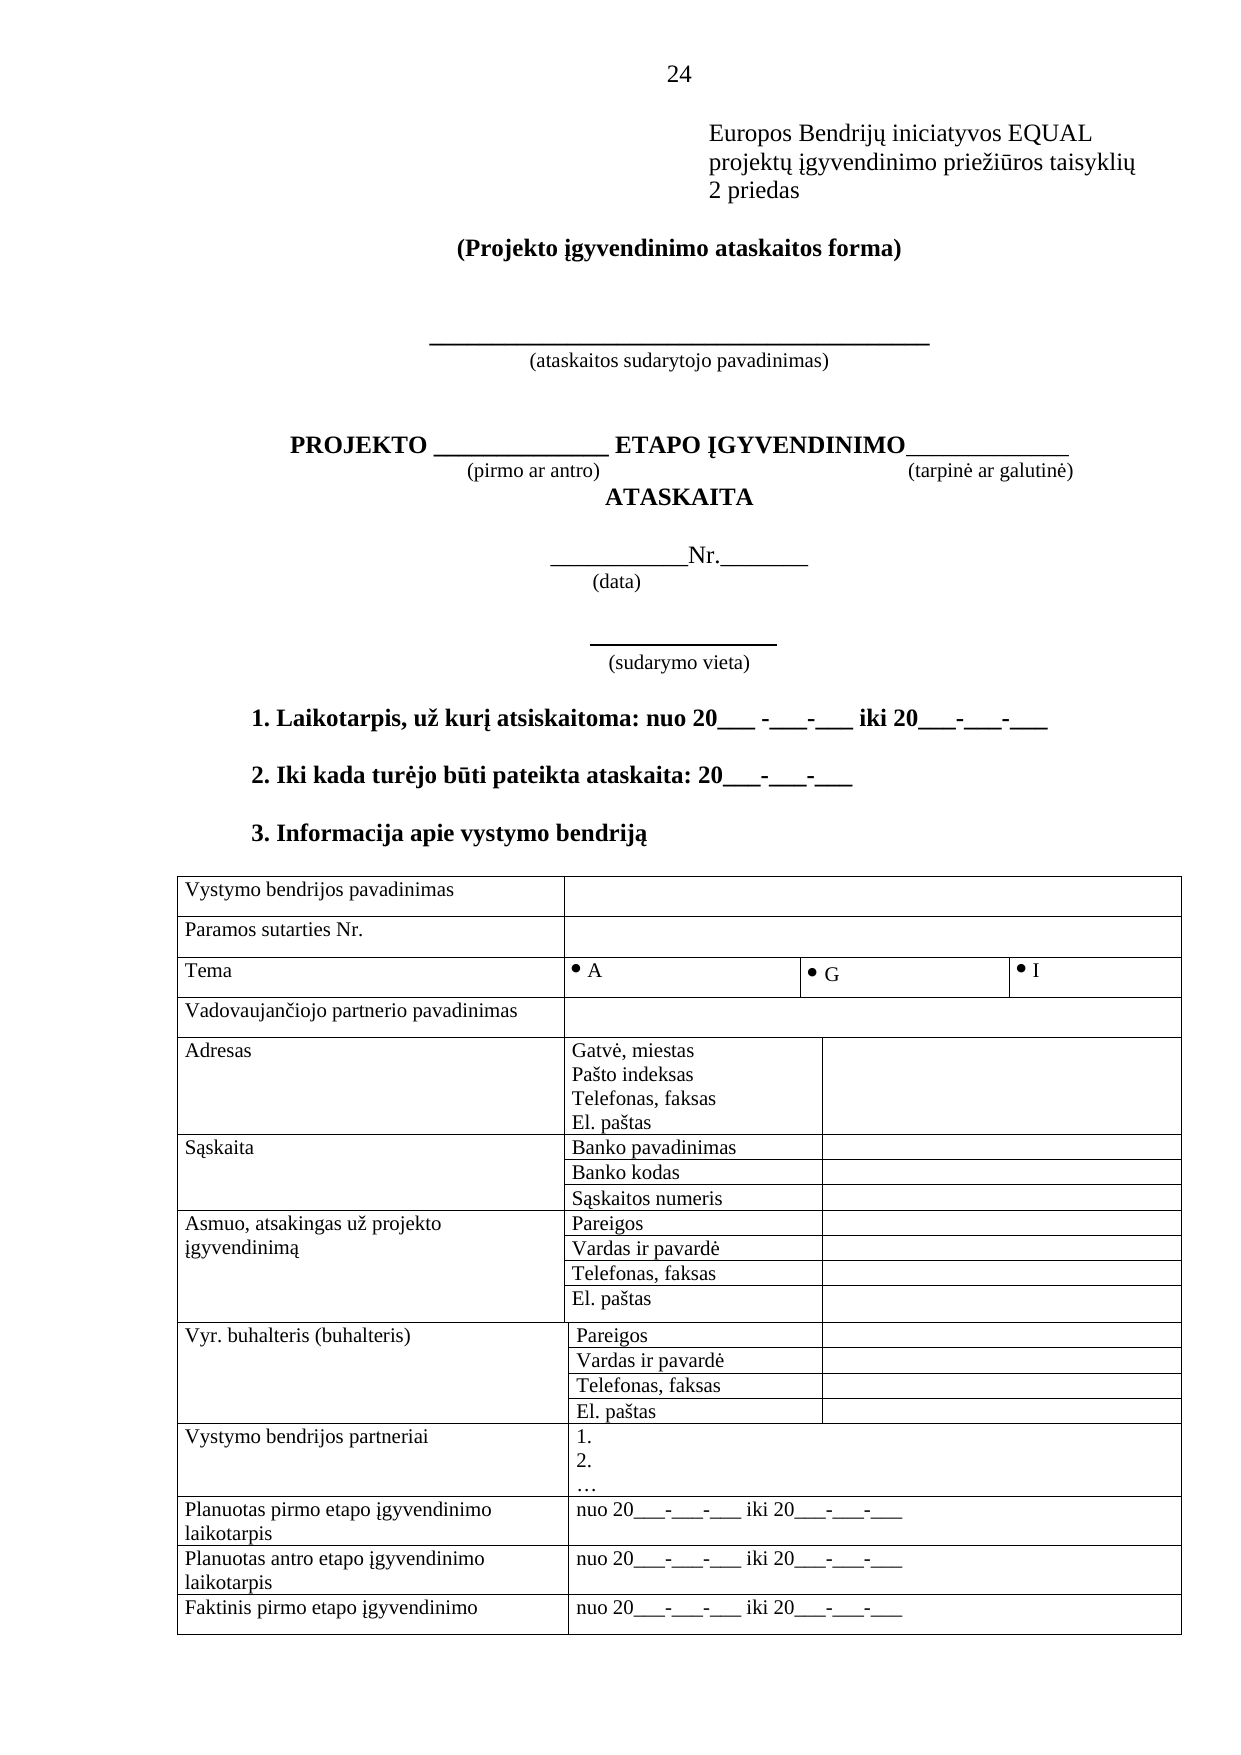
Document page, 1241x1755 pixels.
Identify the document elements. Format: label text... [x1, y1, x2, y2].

text Europos Bendrijų iniciatyvos EQUAL [177, 118, 1181, 147]
table_cell [823, 1160, 1181, 1184]
text 2. Iki kada turėjo būti pateikta ataskaita: 20___-___-___ [177, 761, 1181, 789]
text projektų įgyvendinimo priežiūros taisyklių [177, 147, 1181, 176]
table_cell  G [801, 958, 1009, 997]
table_cell Vardas ir pavardė [565, 1236, 822, 1260]
table_cell Sąskaitos numeris [565, 1185, 822, 1209]
table_cell El. paštas [565, 1286, 822, 1322]
table_cell Vadovaujančiojo partnerio pavadinimas [178, 998, 564, 1037]
table_cell Telefonas, faksas [569, 1374, 822, 1397]
table_header Vystymo bendrijos pavadinimas [178, 877, 564, 916]
text ________________________________________ [177, 319, 1181, 348]
text (ataskaitos sudarytojo pavadinimas) [177, 348, 1181, 372]
table_cell Planuotas antro etapo įgyvendinimo laikotarpis [178, 1546, 568, 1594]
table_cell Tema [178, 958, 564, 997]
table_cell [823, 1399, 1181, 1423]
table_cell El. paštas [569, 1399, 822, 1423]
table_cell [823, 1323, 1181, 1347]
table_cell 1. 2. … [569, 1424, 1181, 1496]
table_cell [565, 917, 1181, 957]
table_cell [823, 1261, 1181, 1285]
table_cell [823, 1211, 1181, 1234]
text PROJEKTO ______________ ETAPO ĮGYVENDINIMO_____________ [177, 430, 1181, 458]
table_cell  A [565, 958, 800, 997]
table_cell [823, 1135, 1181, 1159]
table_cell Pareigos [565, 1211, 822, 1234]
text ATASKAITA [177, 482, 1181, 511]
table_cell [823, 1236, 1181, 1260]
table_cell Gatvė, miestas Pašto indeksas Telefonas, faksas El. paštas [565, 1038, 822, 1134]
table_cell [823, 1374, 1181, 1397]
text 3. Informacija apie vystymo bendriją [177, 818, 1181, 847]
table_cell [823, 1185, 1181, 1209]
table_cell nuo 20___-___-___ iki 20___-___-___ [569, 1546, 1181, 1594]
table_cell Faktinis pirmo etapo įgyvendinimo [178, 1595, 568, 1634]
table_header [565, 877, 1181, 916]
table_cell nuo 20___-___-___ iki 20___-___-___ [569, 1497, 1181, 1545]
text (data) [177, 569, 1181, 593]
table_cell [565, 998, 1181, 1037]
table_cell Sąskaita [178, 1135, 564, 1209]
table_cell Planuotas pirmo etapo įgyvendinimo laikotarpis [178, 1497, 568, 1545]
text ___________Nr._______ [177, 540, 1181, 569]
table_cell Paramos sutarties Nr. [178, 917, 564, 957]
table_cell [823, 1286, 1181, 1322]
table_cell  I [1010, 958, 1181, 997]
table_cell Vyr. buhalteris (buhalteris) [178, 1323, 568, 1423]
table_cell Vardas ir pavardė [569, 1348, 822, 1372]
table_cell Asmuo, atsakingas už projekto įgyvendinimą [178, 1211, 564, 1322]
text 2 priedas [177, 176, 1181, 204]
table_cell Banko kodas [565, 1160, 822, 1184]
table_cell Telefonas, faksas [565, 1261, 822, 1285]
table_cell nuo 20___-___-___ iki 20___-___-___ [569, 1595, 1181, 1634]
table_cell Adresas [178, 1038, 564, 1134]
text (Projekto įgyvendinimo ataskaitos forma) [177, 233, 1181, 262]
table_cell [823, 1038, 1181, 1134]
table_cell [823, 1348, 1181, 1372]
text (sudarymo vieta) [177, 650, 1181, 674]
table_cell Pareigos [569, 1323, 822, 1347]
table_cell Banko pavadinimas [565, 1135, 822, 1159]
text 1. Laikotarpis, už kurį atsiskaitoma: nuo 20___ -___-___ iki 20___-___-___ [177, 703, 1181, 732]
text (pirmo ar antro) (tarpinė ar galutinė) [177, 458, 1181, 482]
table_cell Vystymo bendrijos partneriai [178, 1424, 568, 1496]
